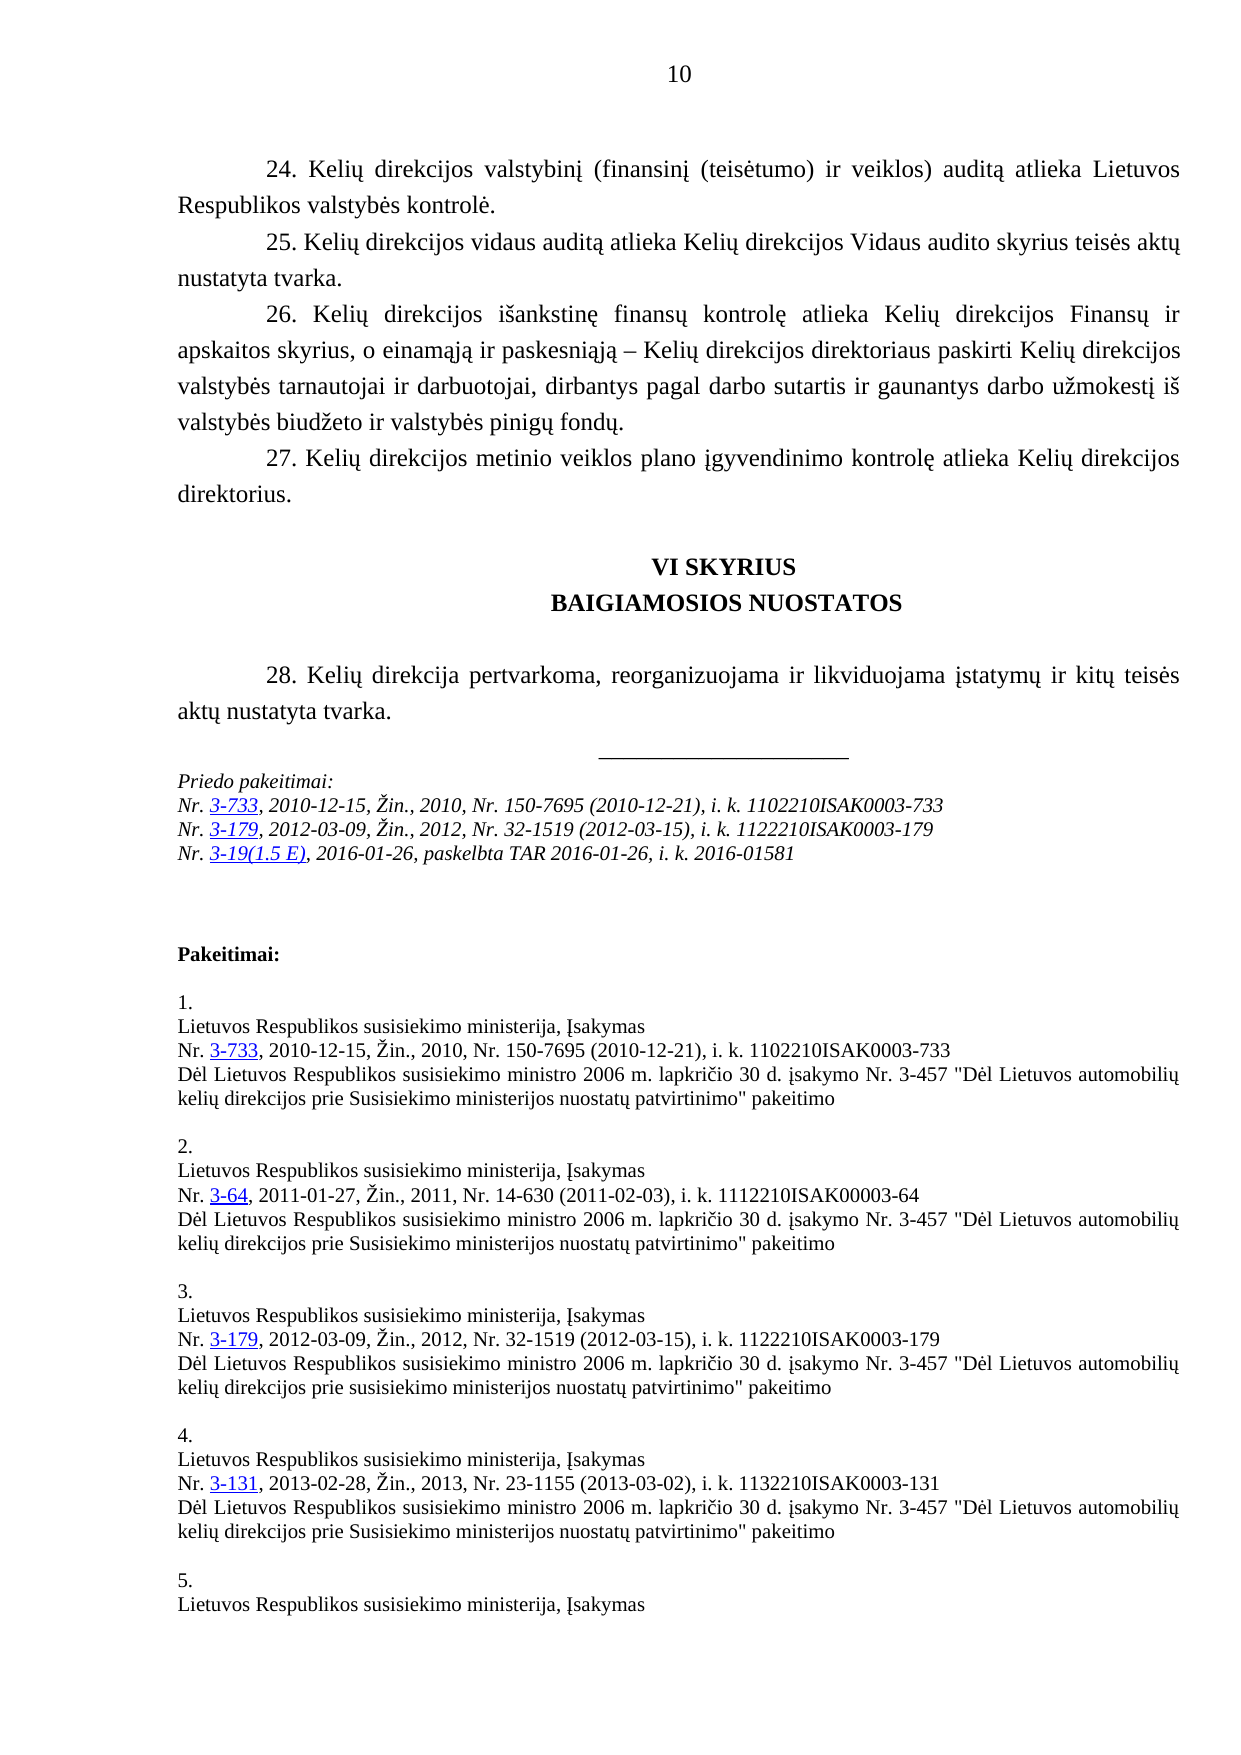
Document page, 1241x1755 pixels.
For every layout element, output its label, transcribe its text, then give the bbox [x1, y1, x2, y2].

text ____________________ [177, 733, 1181, 761]
text Dėl Lietuvos Respublikos susisiekimo ministro 2006 m. lapkričio 30 d. įsakymo Nr. 3-457 "Dėl Lietuvos automobilių kelių direkcijos prie susisiekimo ministerijos nuostatų patvirtinimo" pakeitimo [177, 1351, 1181, 1399]
text 27. Kelių direkcijos metinio veiklos plano įgyvendinimo kontrolę atlieka Kelių direkcijos direktorius. [177, 443, 1181, 508]
text 2. [177, 1134, 1181, 1158]
text Dėl Lietuvos Respublikos susisiekimo ministro 2006 m. lapkričio 30 d. įsakymo Nr. 3-457 "Dėl Lietuvos automobilių kelių direkcijos prie Susisiekimo ministerijos nuostatų patvirtinimo" pakeitimo [177, 1207, 1181, 1255]
text 24. Kelių direkcijos valstybinį (finansinį (teisėtumo) ir veiklos) auditą atlieka Lietuvos Respublikos valstybės kontrolė. [177, 154, 1181, 219]
text 25. Kelių direkcijos vidaus auditą atlieka Kelių direkcijos Vidaus audito skyrius teisės aktų nustatyta tvarka. [177, 227, 1181, 291]
text Lietuvos Respublikos susisiekimo ministerija, Įsakymas [177, 1303, 1181, 1327]
text Pakeitimai: [177, 942, 1181, 966]
text VI SKYRIUS [177, 552, 1181, 581]
text 4. [177, 1423, 1181, 1447]
text Lietuvos Respublikos susisiekimo ministerija, Įsakymas [177, 1592, 1181, 1616]
text 3. [177, 1279, 1181, 1303]
text Nr. 3-733, 2010-12-15, Žin., 2010, Nr. 150-7695 (2010-12-21), i. k. 1102210ISAK0003-733 [177, 1038, 1181, 1062]
text Nr. 3-179, 2012-03-09, Žin., 2012, Nr. 32-1519 (2012-03-15), i. k. 1122210ISAK0003-179 [177, 1327, 1181, 1351]
text Nr. 3-733, 2010-12-15, Žin., 2010, Nr. 150-7695 (2010-12-21), i. k. 1102210ISAK0003-733 [177, 793, 1181, 817]
text Nr. 3-64, 2011-01-27, Žin., 2011, Nr. 14-630 (2011-02-03), i. k. 1112210ISAK00003-64 [177, 1182, 1181, 1207]
text Nr. 3-131, 2013-02-28, Žin., 2013, Nr. 23-1155 (2013-03-02), i. k. 1132210ISAK0003-131 [177, 1471, 1181, 1495]
text Nr. 3-179, 2012-03-09, Žin., 2012, Nr. 32-1519 (2012-03-15), i. k. 1122210ISAK0003-179 [177, 817, 1181, 841]
text Dėl Lietuvos Respublikos susisiekimo ministro 2006 m. lapkričio 30 d. įsakymo Nr. 3-457 "Dėl Lietuvos automobilių kelių direkcijos prie Susisiekimo ministerijos nuostatų patvirtinimo" pakeitimo [177, 1062, 1181, 1110]
text 1. [177, 990, 1181, 1014]
text Lietuvos Respublikos susisiekimo ministerija, Įsakymas [177, 1014, 1181, 1038]
text Lietuvos Respublikos susisiekimo ministerija, Įsakymas [177, 1158, 1181, 1182]
text Dėl Lietuvos Respublikos susisiekimo ministro 2006 m. lapkričio 30 d. įsakymo Nr. 3-457 "Dėl Lietuvos automobilių kelių direkcijos prie Susisiekimo ministerijos nuostatų patvirtinimo" pakeitimo [177, 1495, 1181, 1543]
text Lietuvos Respublikos susisiekimo ministerija, Įsakymas [177, 1447, 1181, 1471]
text 26. Kelių direkcijos išankstinę finansų kontrolę atlieka Kelių direkcijos Finansų ir apskaitos skyrius, o einamąją ir paskesniąją – Kelių direkcijos direktoriaus paskirti Kelių direkcijos valstybės tarnautojai ir darbuotojai, dirbantys pagal darbo sutartis ir gaunantys darbo užmokestį iš valstybės biudžeto ir valstybės pinigų fondų. [177, 299, 1181, 436]
text Priedo pakeitimai: [177, 769, 1181, 793]
text Nr. 3-19(1.5 E), 2016-01-26, paskelbta TAR 2016-01-26, i. k. 2016-01581 [177, 841, 1181, 865]
text 5. [177, 1567, 1181, 1592]
text BAIGIAMOSIOS NUOSTATOS [177, 588, 1181, 617]
text 28. Kelių direkcija pertvarkoma, reorganizuojama ir likviduojama įstatymų ir kitų teisės aktų nustatyta tvarka. [177, 660, 1181, 725]
